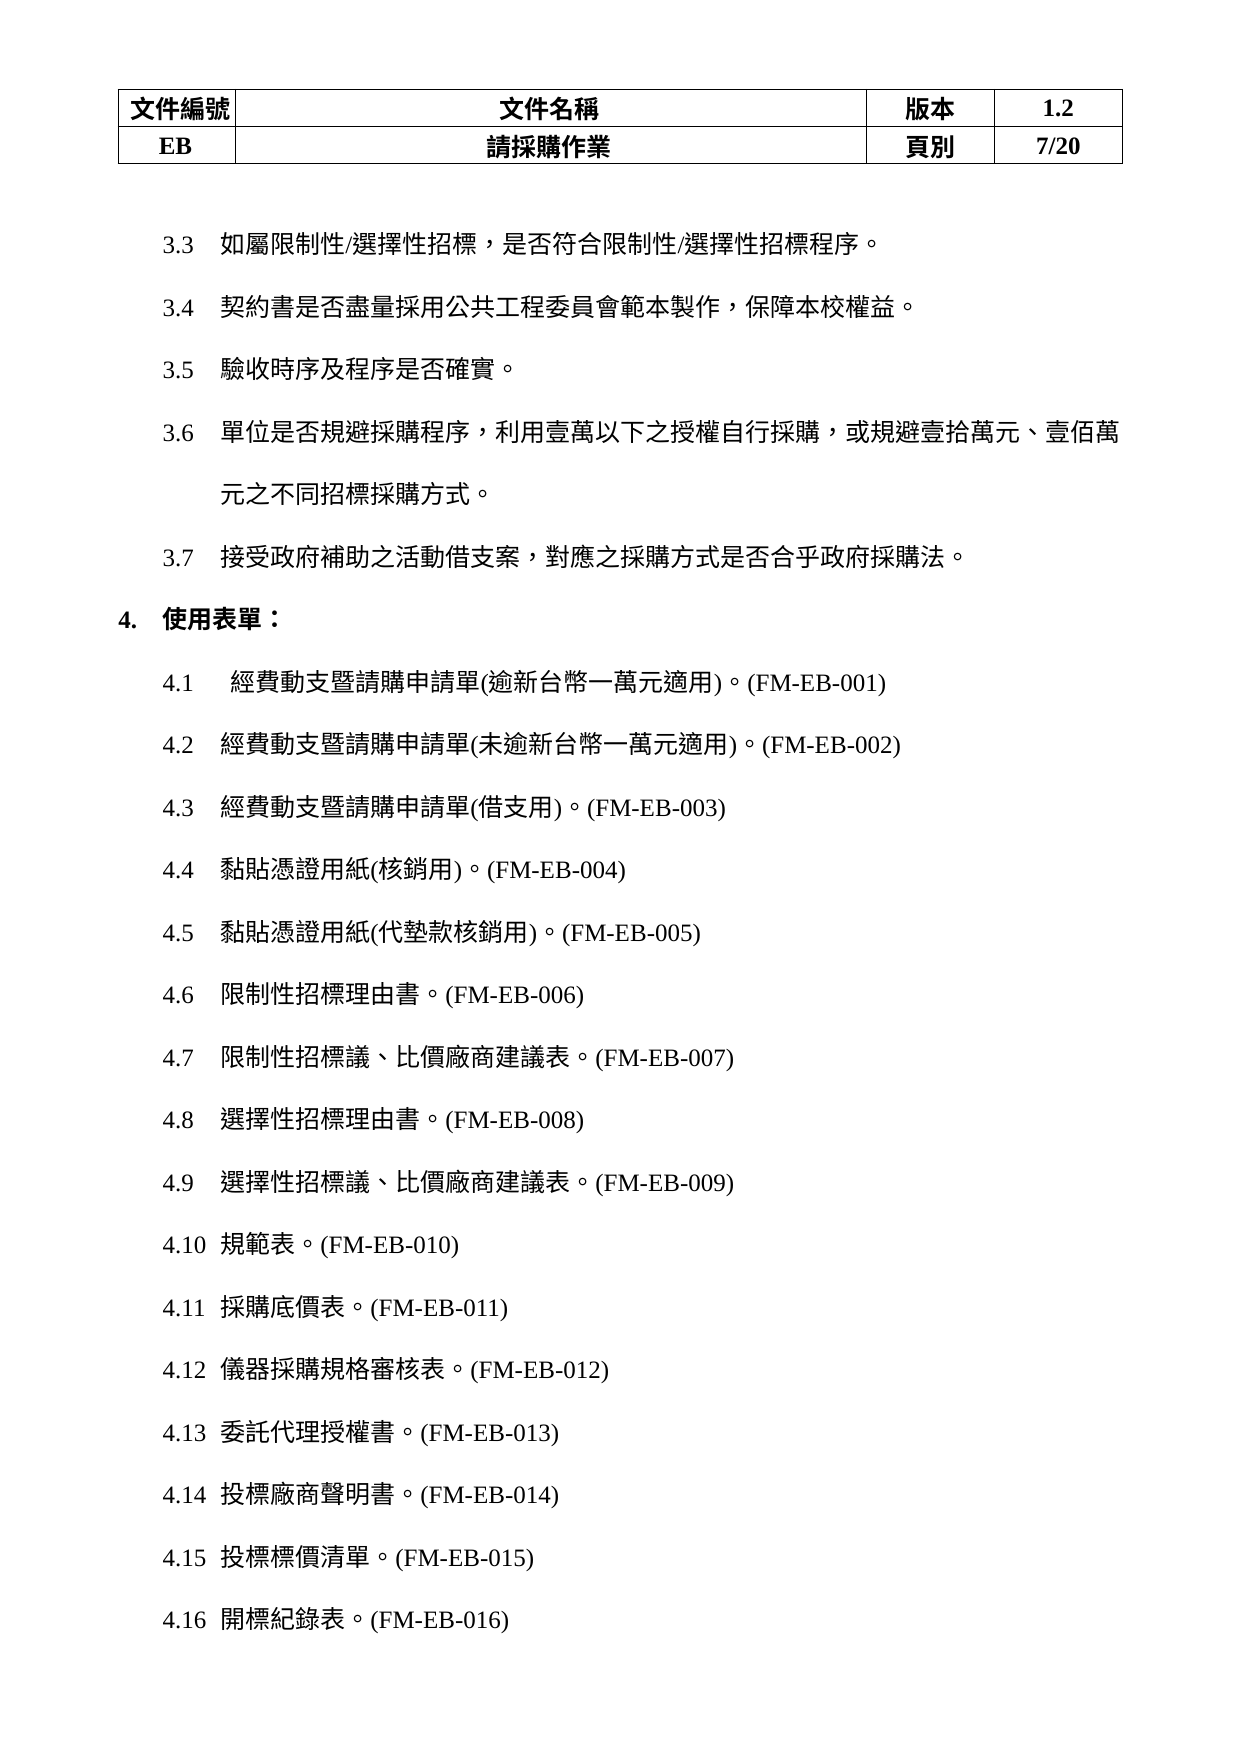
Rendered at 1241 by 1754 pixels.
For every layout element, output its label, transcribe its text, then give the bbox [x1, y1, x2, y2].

list 限制性招標議、比價廠商建議表。(FM-EB-007) [162, 1014, 1122, 1076]
list 經費動支暨請購申請單(借支用)。(FM-EB-003) [162, 764, 1122, 826]
list 開標紀錄表。(FM-EB-016) [162, 1576, 1122, 1639]
list 儀器採購規格審核表。(FM-EB-012) [162, 1326, 1122, 1389]
list 經費動支暨請購申請單(逾新台幣一萬元適用)。(FM-EB-001) [162, 639, 1122, 701]
list 黏貼憑證用紙(代墊款核銷用)。(FM-EB-005) [162, 889, 1122, 951]
list 採購底價表。(FM-EB-011) [162, 1264, 1122, 1326]
list 經費動支暨請購申請單(未逾新台幣一萬元適用)。(FM-EB-002) [162, 701, 1122, 764]
list 委託代理授權書。(FM-EB-013) [162, 1389, 1122, 1451]
list 投標廠商聲明書。(FM-EB-014) [162, 1451, 1122, 1514]
list 選擇性招標理由書。(FM-EB-008) [162, 1076, 1122, 1139]
list 使用表單： [118, 576, 1122, 639]
list 規範表。(FM-EB-010) [162, 1201, 1122, 1264]
list 契約書是否盡量採用公共工程委員會範本製作，保障本校權益。 [162, 264, 1122, 326]
list 選擇性招標議、比價廠商建議表。(FM-EB-009) [162, 1139, 1122, 1201]
list 驗收時序及程序是否確實。 [162, 326, 1122, 389]
list 如屬限制性/選擇性招標，是否符合限制性/選擇性招標程序。 [162, 201, 1122, 264]
list 單位是否規避採購程序，利用壹萬以下之授權自行採購，或規避壹拾萬元、壹佰萬元之不同招標採購方式。 [162, 389, 1122, 514]
list 黏貼憑證用紙(核銷用)。(FM-EB-004) [162, 826, 1122, 889]
list 投標標價清單。(FM-EB-015) [162, 1514, 1122, 1576]
list 接受政府補助之活動借支案，對應之採購方式是否合乎政府採購法。 [162, 514, 1122, 576]
list 限制性招標理由書。(FM-EB-006) [162, 951, 1122, 1014]
